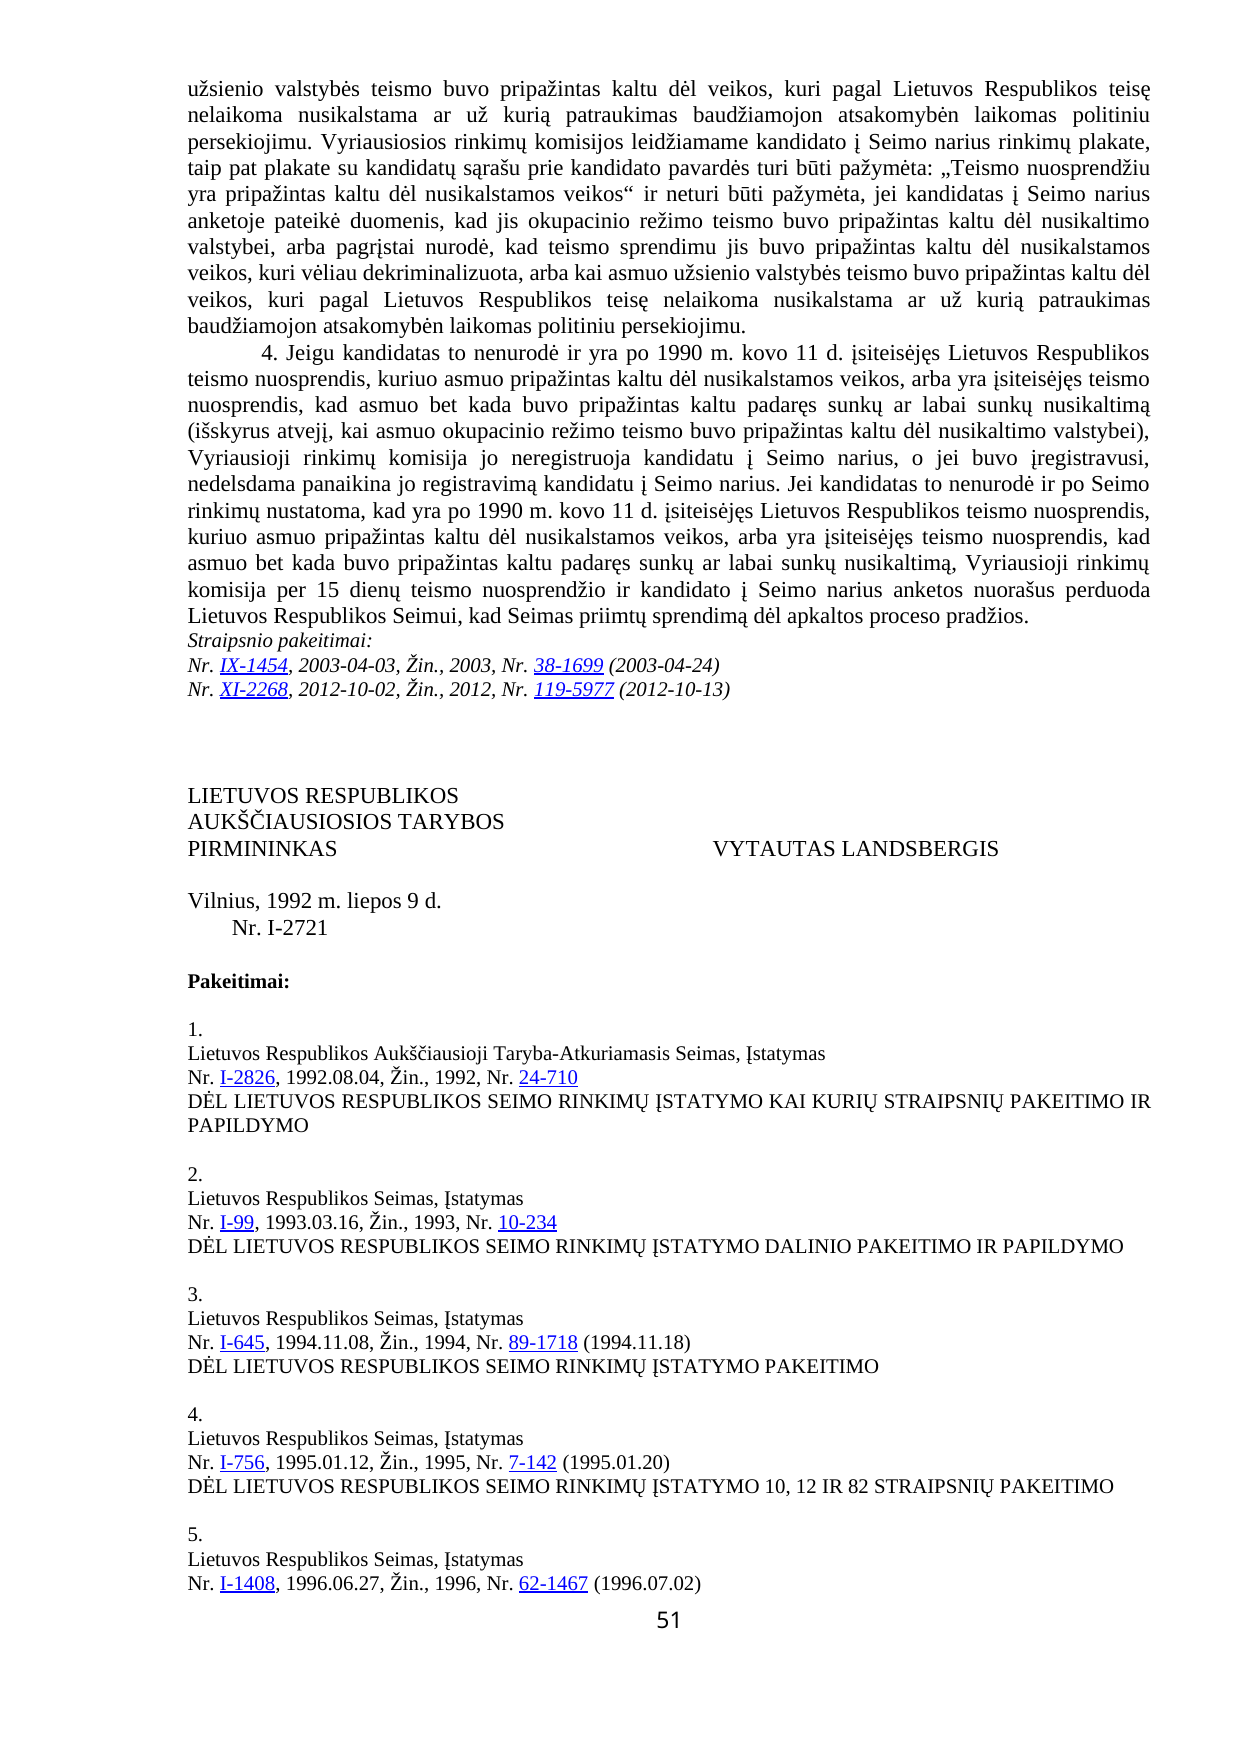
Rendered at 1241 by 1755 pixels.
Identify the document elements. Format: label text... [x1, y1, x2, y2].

text DĖL LIETUVOS RESPUBLIKOS SEIMO RINKIMŲ ĮSTATYMO DALINIO PAKEITIMO IR PAPILDYMO [187, 1234, 1152, 1258]
text 3. [187, 1282, 1152, 1306]
text DĖL LIETUVOS RESPUBLIKOS SEIMO RINKIMŲ ĮSTATYMO KAI KURIŲ STRAIPSNIŲ PAKEITIMO IR PAPILDYMO [187, 1089, 1152, 1137]
text Nr. I-2826, 1992.08.04, Žin., 1992, Nr. 24-710 [187, 1065, 1152, 1089]
text Pakeitimai: [187, 969, 1152, 993]
text Lietuvos Respublikos Seimas, Įstatymas [187, 1546, 1152, 1571]
text Nr. I-756, 1995.01.12, Žin., 1995, Nr. 7-142 (1995.01.20) [187, 1450, 1152, 1474]
text Lietuvos Respublikos Aukščiausioji Taryba-Atkuriamasis Seimas, Įstatymas [187, 1041, 1152, 1065]
text Nr. I-2721 [187, 914, 1152, 940]
text AUKŠČIAUSIOSIOS TARYBOS [187, 808, 1152, 835]
text 1. [187, 1017, 1152, 1041]
text Lietuvos Respublikos Seimas, Įstatymas [187, 1186, 1152, 1209]
text 4. Jeigu kandidatas to nenurodė ir yra po 1990 m. kovo 11 d. įsiteisėjęs Lietuvos Respublikos teismo nuosprendis, kuriuo asmuo pripažintas kaltu dėl nusikalstamos veikos, arba yra įsiteisėjęs teismo nuosprendis, kad asmuo bet kada buvo pripažintas kaltu padaręs sunkų ar labai sunkų nusikaltimą (išskyrus atvejį, kai asmuo okupacinio režimo teismo buvo pripažintas kaltu dėl nusikaltimo valstybei), Vyriausioji rinkimų komisija jo neregistruoja kandidatu į Seimo narius, o jei buvo įregistravusi, nedelsdama panaikina jo registravimą kandidatu į Seimo narius. Jei kandidatas to nenurodė ir po Seimo rinkimų nustatoma, kad yra po 1990 m. kovo 11 d. įsiteisėjęs Lietuvos Respublikos teismo nuosprendis, kuriuo asmuo pripažintas kaltu dėl nusikalstamos veikos, arba yra įsiteisėjęs teismo nuosprendis, kad asmuo bet kada buvo pripažintas kaltu padaręs sunkų ar labai sunkų nusikaltimą, Vyriausioji rinkimų komisija per 15 dienų teismo nuosprendžio ir kandidato į Seimo narius anketos nuorašus perduoda Lietuvos Respublikos Seimui, kad Seimas priimtų sprendimą dėl apkaltos proceso pradžios. [187, 338, 1152, 628]
text Nr. XI-2268, 2012-10-02, Žin., 2012, Nr. 119-5977 (2012-10-13) [187, 677, 1152, 701]
text DĖL LIETUVOS RESPUBLIKOS SEIMO RINKIMŲ ĮSTATYMO PAKEITIMO [187, 1354, 1152, 1378]
text 4. [187, 1402, 1152, 1426]
text Nr. I-645, 1994.11.08, Žin., 1994, Nr. 89-1718 (1994.11.18) [187, 1330, 1152, 1354]
text Nr. IX-1454, 2003-04-03, Žin., 2003, Nr. 38-1699 (2003-04-24) [187, 652, 1152, 677]
text Vilnius, 1992 m. liepos 9 d. [187, 887, 1152, 914]
text Lietuvos Respublikos Seimas, Įstatymas [187, 1426, 1152, 1450]
text Straipsnio pakeitimai: [187, 628, 1152, 652]
text Lietuvos Respublikos Seimas, Įstatymas [187, 1306, 1152, 1330]
text Nr. I-99, 1993.03.16, Žin., 1993, Nr. 10-234 [187, 1209, 1152, 1234]
text 5. [187, 1522, 1152, 1546]
text PIRMININKAS VYTAUTAS LANDSBERGIS [187, 835, 1152, 861]
text LIETUVOS RESPUBLIKOS [187, 782, 1152, 808]
text 2. [187, 1161, 1152, 1186]
text DĖL LIETUVOS RESPUBLIKOS SEIMO RINKIMŲ ĮSTATYMO 10, 12 IR 82 STRAIPSNIŲ PAKEITIMO [187, 1474, 1152, 1498]
text Nr. I-1408, 1996.06.27, Žin., 1996, Nr. 62-1467 (1996.07.02) [187, 1571, 1152, 1594]
text užsienio valstybės teismo buvo pripažintas kaltu dėl veikos, kuri pagal Lietuvos Respublikos teisę nelaikoma nusikalstama ar už kurią patraukimas baudžiamojon atsakomybėn laikomas politiniu persekiojimu. Vyriausiosios rinkimų komisijos leidžiamame kandidato į Seimo narius rinkimų plakate, taip pat plakate su kandidatų sąrašu prie kandidato pavardės turi būti pažymėta: „Teismo nuosprendžiu yra pripažintas kaltu dėl nusikalstamos veikos“ ir neturi būti pažymėta, jei kandidatas į Seimo narius anketoje pateikė duomenis, kad jis okupacinio režimo teismo buvo pripažintas kaltu dėl nusikaltimo valstybei, arba pagrįstai nurodė, kad teismo sprendimu jis buvo pripažintas kaltu dėl nusikalstamos veikos, kuri vėliau dekriminalizuota, arba kai asmuo užsienio valstybės teismo buvo pripažintas kaltu dėl veikos, kuri pagal Lietuvos Respublikos teisę nelaikoma nusikalstama ar už kurią patraukimas baudžiamojon atsakomybėn laikomas politiniu persekiojimu. [187, 75, 1152, 338]
